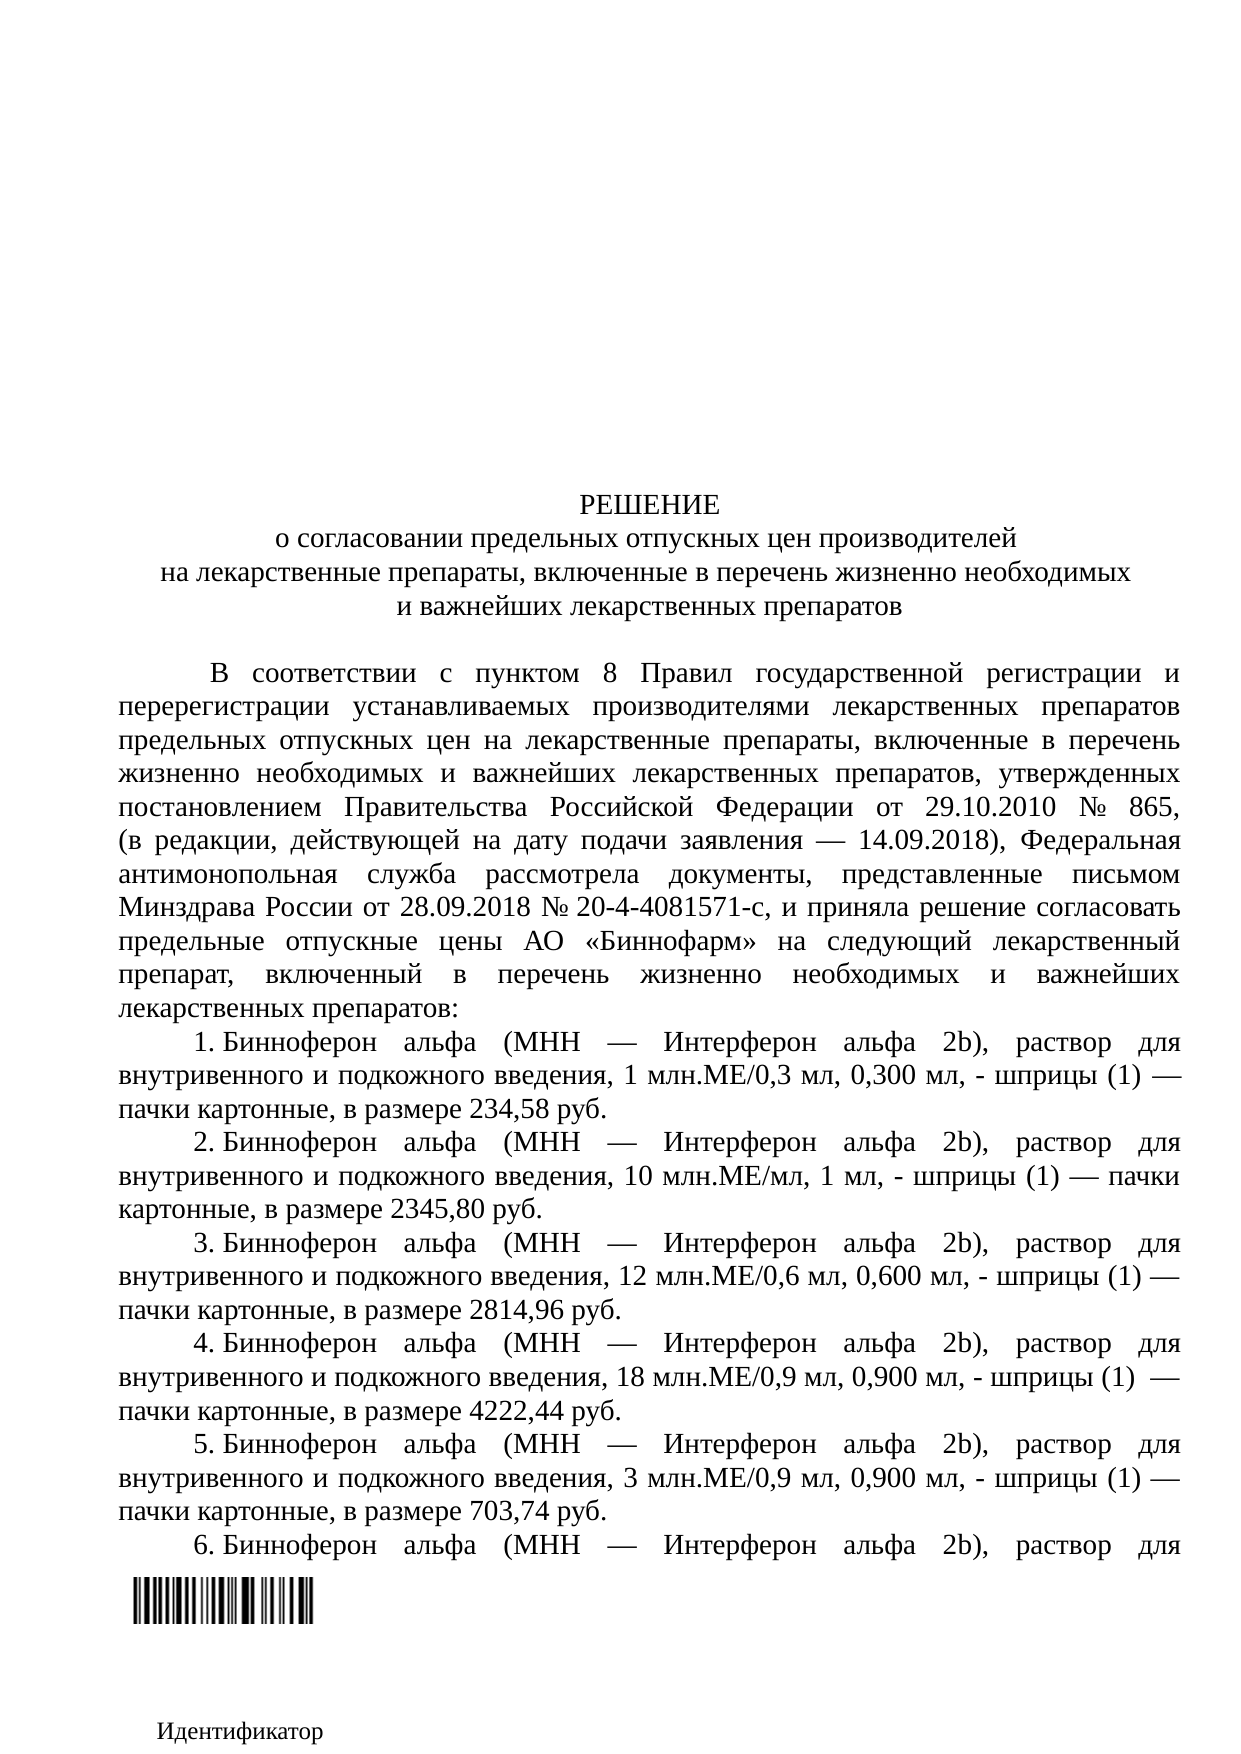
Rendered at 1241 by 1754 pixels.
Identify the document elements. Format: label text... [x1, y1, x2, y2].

text 3. Бинноферон альфа (МНН — Интерферон альфа 2b), раствор для внутривенного и подкожного введения, 12 млн.МЕ/0,6 мл, 0,600 мл, - шприцы (1) — пачки картонные, в размере 2814,96 руб. [118, 1225, 1181, 1326]
text 5. Бинноферон альфа (МНН — Интерферон альфа 2b), раствор для внутривенного и подкожного введения, 3 млн.МЕ/0,9 мл, 0,900 мл, - шприцы (1) — пачки картонные, в размере 703,74 руб. [118, 1426, 1181, 1527]
text В соответствии с пунктом 8 Правил государственной регистрации и перерегистрации устанавливаемых производителями лекарственных препаратов предельных отпускных цен на лекарственные препараты, включенные в перечень жизненно необходимых и важнейших лекарственных препаратов, утвержденных постановлением Правительства Российской Федерации от 29.10.2010 № 865, (в редакции, действующей на дату подачи заявления — 14.09.2018), Федеральная антимонопольная служба рассмотрела документы, представленные письмом Минздрава России от 28.09.2018 № 20-4-4081571-с, и приняла решение согласовать предельные отпускные цены АО «Биннофарм» на следующий лекарственный препарат, включенный в перечень жизненно необходимых и важнейших лекарственных препаратов: [118, 655, 1181, 1024]
text 1. Бинноферон альфа (МНН — Интерферон альфа 2b), раствор для внутривенного и подкожного введения, 1 млн.МЕ/0,3 мл, 0,300 мл, - шприцы (1) — пачки картонные, в размере 234,58 руб. [118, 1024, 1181, 1124]
text 2. Бинноферон альфа (МНН — Интерферон альфа 2b), раствор для внутривенного и подкожного введения, 10 млн.МЕ/мл, 1 мл, - шприцы (1) — пачки картонные, в размере 2345,80 руб. [118, 1124, 1181, 1225]
text 6. Бинноферон альфа (МНН — Интерферон альфа 2b), раствор для [118, 1527, 1181, 1560]
text РЕШЕНИЕ [118, 487, 1181, 521]
text о согласовании предельных отпускных цен производителей [118, 521, 1181, 554]
text 4. Бинноферон альфа (МНН — Интерферон альфа 2b), раствор для внутривенного и подкожного введения, 18 млн.МЕ/0,9 мл, 0,900 мл, - шприцы (1) — пачки картонные, в размере 4222,44 руб. [118, 1326, 1181, 1426]
text и важнейших лекарственных препаратов [118, 588, 1181, 621]
picture [118, 1577, 331, 1624]
text на лекарственные препараты, включенные в перечень жизненно необходимых [118, 554, 1181, 588]
